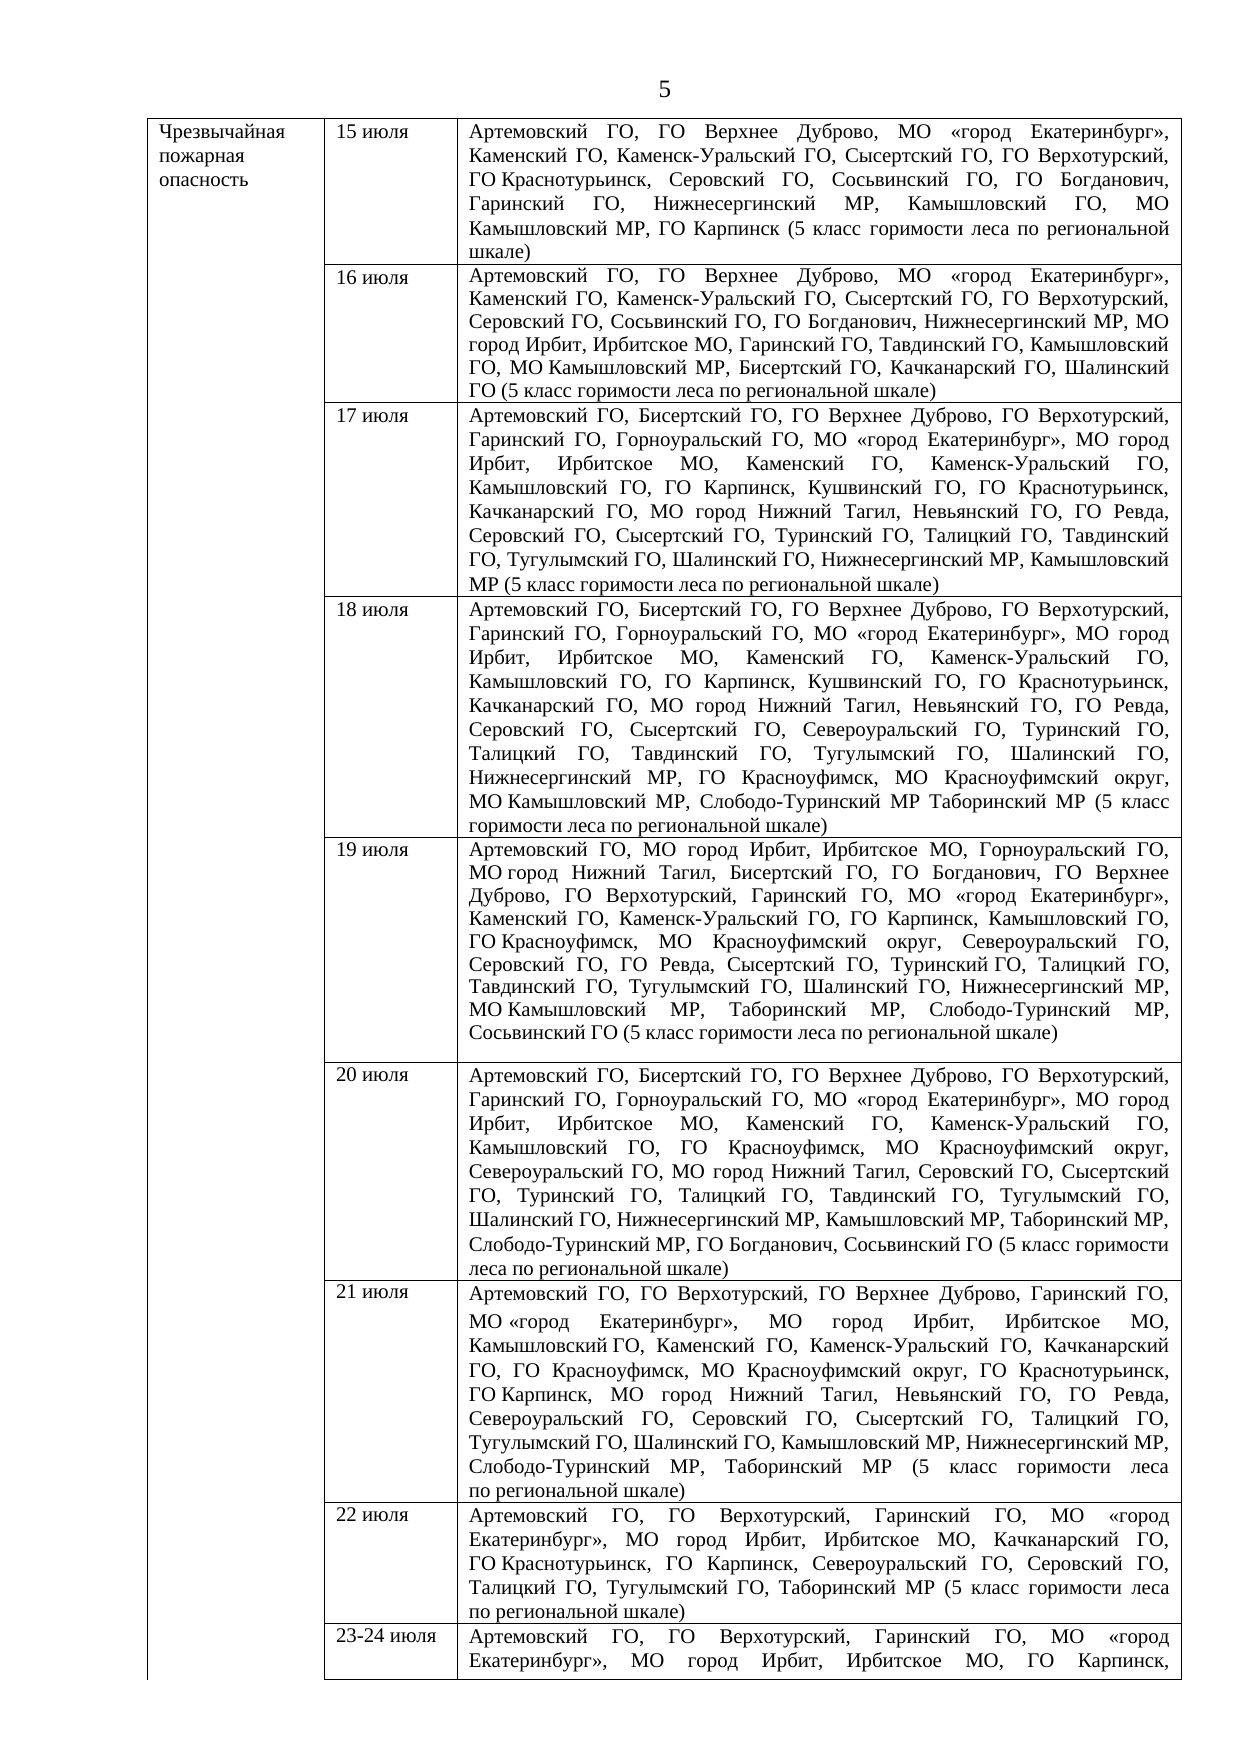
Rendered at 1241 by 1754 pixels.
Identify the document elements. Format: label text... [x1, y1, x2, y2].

table_cell 15 июля [325, 119, 457, 263]
table_cell Артемовский ГО, МО город Ирбит, Ирбитское МО, Горноуральский ГО, МО город Нижний Тагил, Бисертский ГО, ГО Богданович, ГО Верхнее Дуброво, ГО Верхотурский, Гаринский ГО, МО «город Екатеринбург», Каменский ГО, Каменск-Уральский ГО, ГО Карпинск, Камышловский ГО, ГО Красноуфимск, МО Красноуфимский округ, Североуральский ГО, Серовский ГО, ГО Ревда, Сысертский ГО, Туринский ГО, Талицкий ГО, Тавдинский ГО, Тугулымский ГО, Шалинский ГО, Нижнесергинский МР, МО Камышловский МР, Таборинский МР, Слободо-Туринский МР, Сосьвинский ГО (5 класс горимости леса по региональной шкале) [458, 838, 1181, 1062]
table_cell 18 июля [325, 597, 457, 837]
table_cell Артемовский ГО, ГО Верхотурский, ГО Верхнее Дуброво, Гаринский ГО, МО «город Екатеринбург», МО город Ирбит, Ирбитское МО, Камышловский ГО, Каменский ГО, Каменск-Уральский ГО, Качканарский ГО, ГО Красноуфимск, МО Красноуфимский округ, ГО Краснотурьинск, ГО Карпинск, МО город Нижний Тагил, Невьянский ГО, ГО Ревда, Североуральский ГО, Серовский ГО, Сысертский ГО, Талицкий ГО, Тугулымский ГО, Шалинский ГО, Камышловский МР, Нижнесергинский МР, Слободо-Туринский МР, Таборинский МР (5 класс горимости леса по региональной шкале) [458, 1281, 1181, 1502]
table_cell Артемовский ГО, ГО Верхотурский, Гаринский ГО, МО «город Екатеринбург», МО город Ирбит, Ирбитское МО, Качканарский ГО, ГО Краснотурьинск, ГО Карпинск, Североуральский ГО, Серовский ГО, Талицкий ГО, Тугулымский ГО, Таборинский МР (5 класс горимости леса по региональной шкале) [458, 1503, 1181, 1623]
table_cell Артемовский ГО, ГО Верхнее Дуброво, МО «город Екатеринбург», Каменский ГО, Каменск-Уральский ГО, Сысертский ГО, ГО Верхотурский, Серовский ГО, Сосьвинский ГО, ГО Богданович, Нижнесергинский МР, МО город Ирбит, Ирбитское МО, Гаринский ГО, Тавдинский ГО, Камышловский ГО, МО Камышловский МР, Бисертский ГО, Качканарский ГО, Шалинский ГО (5 класс горимости леса по региональной шкале) [458, 265, 1181, 402]
table_cell Артемовский ГО, ГО Верхотурский, Гаринский ГО, МО «город Екатеринбург», МО город Ирбит, Ирбитское МО, ГО Карпинск, [458, 1624, 1181, 1679]
table_cell 16 июля [325, 265, 457, 402]
table_cell 21 июля [325, 1281, 457, 1502]
table_cell [148, 1624, 324, 1679]
table_cell Артемовский ГО, Бисертский ГО, ГО Верхнее Дуброво, ГО Верхотурский, Гаринский ГО, Горноуральский ГО, МО «город Екатеринбург», МО город Ирбит, Ирбитское МО, Каменский ГО, Каменск-Уральский ГО, Камышловский ГО, ГО Красноуфимск, МО Красноуфимский округ, Североуральский ГО, МО город Нижний Тагил, Серовский ГО, Сысертский ГО, Туринский ГО, Талицкий ГО, Тавдинский ГО, Тугулымский ГО, Шалинский ГО, Нижнесергинский МР, Камышловский МР, Таборинский МР, Слободо-Туринский МР, ГО Богданович, Сосьвинский ГО (5 класс горимости леса по региональной шкале) [458, 1063, 1181, 1279]
table_cell Артемовский ГО, Бисертский ГО, ГО Верхнее Дуброво, ГО Верхотурский, Гаринский ГО, Горноуральский ГО, МО «город Екатеринбург», МО город Ирбит, Ирбитское МО, Каменский ГО, Каменск-Уральский ГО, Камышловский ГО, ГО Карпинск, Кушвинский ГО, ГО Краснотурьинск, Качканарский ГО, МО город Нижний Тагил, Невьянский ГО, ГО Ревда, Серовский ГО, Сысертский ГО, Североуральский ГО, Туринский ГО, Талицкий ГО, Тавдинский ГО, Тугулымский ГО, Шалинский ГО, Нижнесергинский МР, ГО Красноуфимск, МО Красноуфимский округ, МО Камышловский МР, Слободо-Туринский МР Таборинский МР (5 класс горимости леса по региональной шкале) [458, 597, 1181, 837]
table_cell Артемовский ГО, Бисертский ГО, ГО Верхнее Дуброво, ГО Верхотурский, Гаринский ГО, Горноуральский ГО, МО «город Екатеринбург», МО город Ирбит, Ирбитское МО, Каменский ГО, Каменск-Уральский ГО, Камышловский ГО, ГО Карпинск, Кушвинский ГО, ГО Краснотурьинск, Качканарский ГО, МО город Нижний Тагил, Невьянский ГО, ГО Ревда, Серовский ГО, Сысертский ГО, Туринский ГО, Талицкий ГО, Тавдинский ГО, Тугулымский ГО, Шалинский ГО, Нижнесергинский МР, Камышловский МР (5 класс горимости леса по региональной шкале) [458, 403, 1181, 596]
table_cell 23-24 июля [325, 1624, 457, 1679]
table_cell Чрезвычайная пожарная опасность [148, 119, 324, 1623]
table_cell Артемовский ГО, ГО Верхнее Дуброво, МО «город Екатеринбург», Каменский ГО, Каменск-Уральский ГО, Сысертский ГО, ГО Верхотурский, ГО Краснотурьинск, Серовский ГО, Сосьвинский ГО, ГО Богданович, Гаринский ГО, Нижнесергинский МР, Камышловский ГО, МО Камышловский МР, ГО Карпинск (5 класс горимости леса по региональной шкале) [458, 119, 1181, 263]
table_cell 22 июля [325, 1503, 457, 1623]
table_cell 17 июля [325, 403, 457, 596]
table_cell 20 июля [325, 1063, 457, 1279]
table_cell 19 июля [325, 838, 457, 1062]
